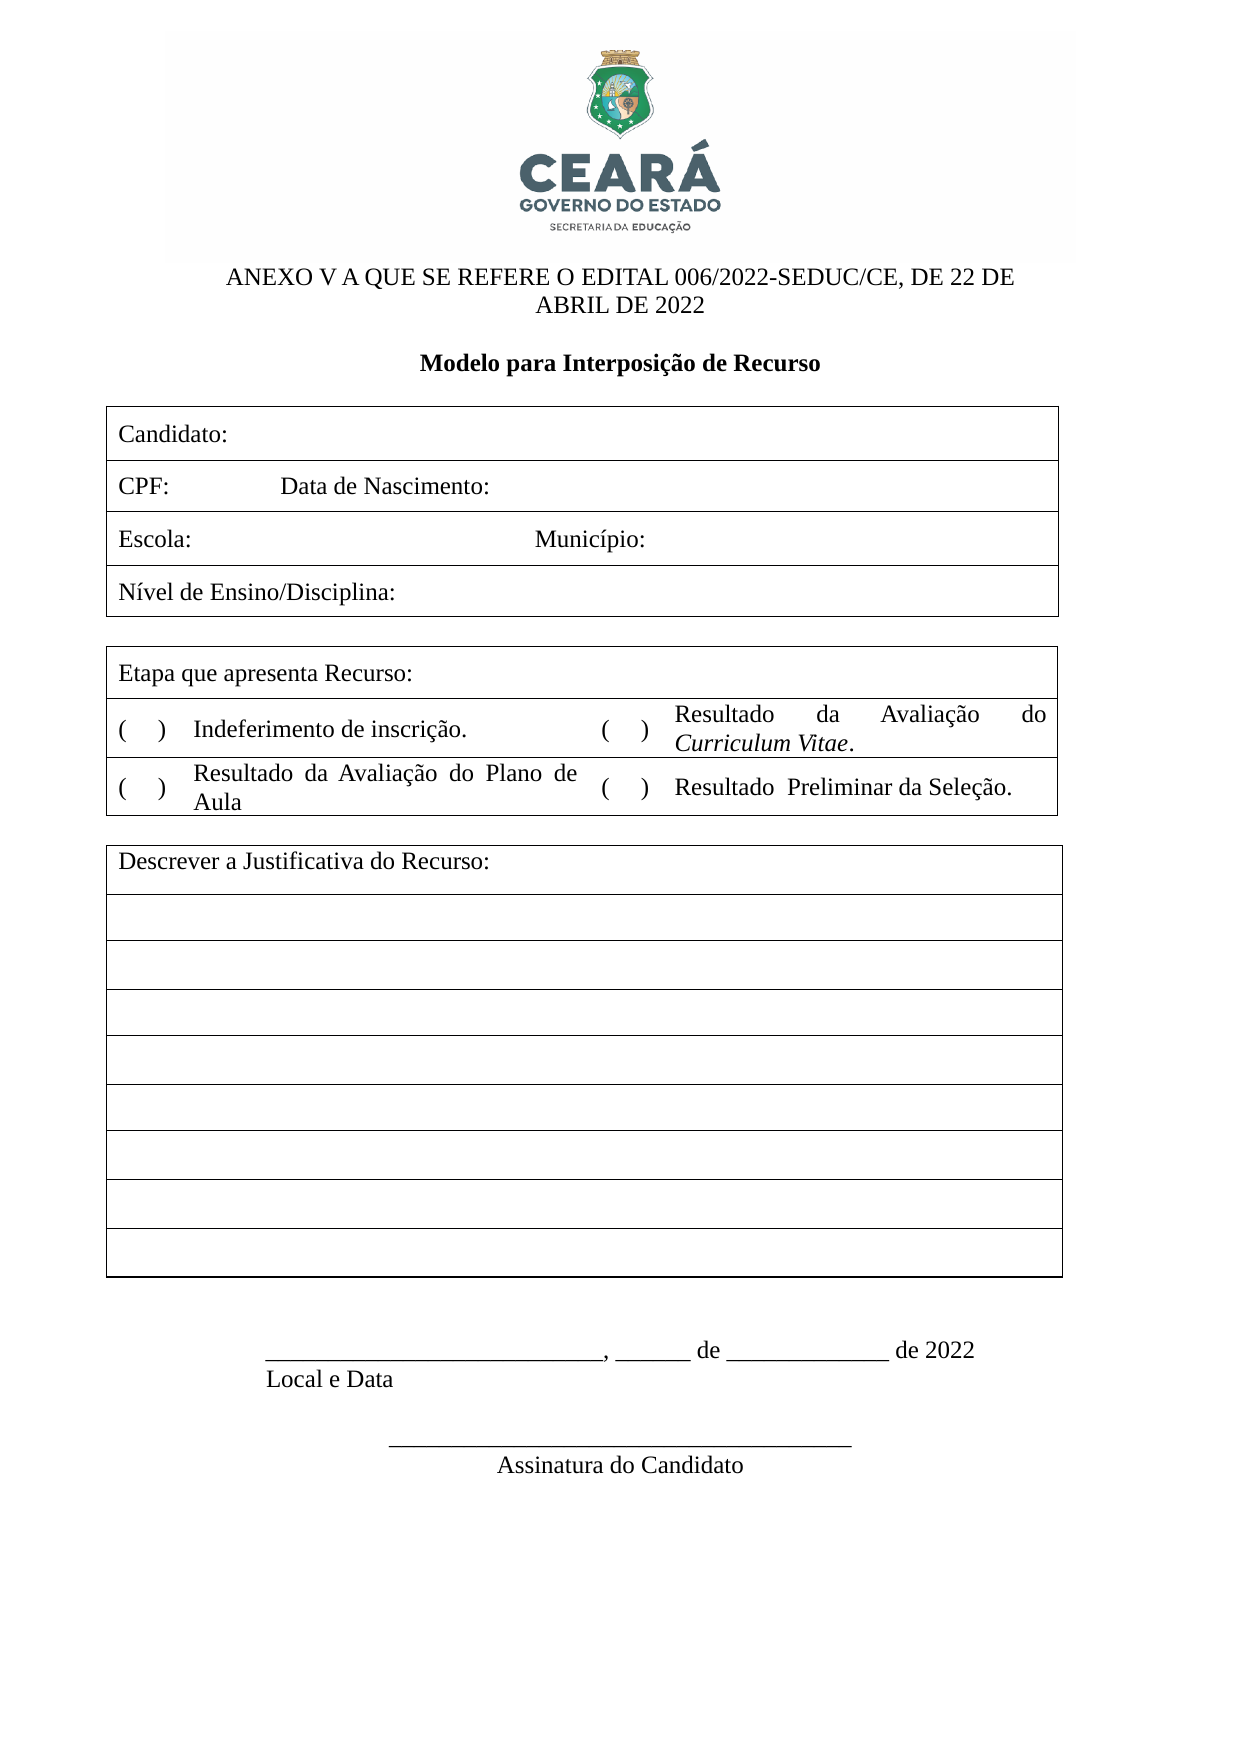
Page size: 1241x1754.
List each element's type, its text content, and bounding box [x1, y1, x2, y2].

table_cell Resultado da Avaliação do Plano de Aula [181, 758, 589, 815]
table_cell ( ) [589, 699, 663, 757]
table_cell Resultado Preliminar da Seleção. [663, 758, 1057, 815]
table_header Descrever a Justificativa do Recurso: [107, 846, 1062, 894]
table_cell [107, 1180, 1062, 1227]
table_cell [107, 941, 1062, 989]
text ABRIL DE 2022 [118, 291, 1122, 319]
text ___________________________, ______ de _____________ de 2022 [118, 1335, 1122, 1364]
table_cell Data de Nascimento: [269, 461, 1058, 511]
text Assinatura do Candidato [118, 1450, 1122, 1479]
text ANEXO V A QUE SE REFERE O EDITAL 006/2022-SEDUC/CE, DE 22 DE [118, 262, 1122, 291]
table_cell [107, 1131, 1062, 1179]
table_cell [107, 1229, 1062, 1276]
table_cell Indeferimento de inscrição. [181, 699, 589, 757]
table_cell Município: [523, 512, 1058, 565]
text _____________________________________ [118, 1421, 1122, 1450]
text Local e Data [118, 1364, 1122, 1392]
table_cell [107, 990, 1062, 1035]
table_cell [107, 1085, 1062, 1130]
table_cell Nível de Ensino/Disciplina: [107, 566, 1058, 616]
table_cell ( ) [589, 758, 663, 815]
text Modelo para Interposição de Recurso [118, 348, 1122, 377]
table_cell Escola: [107, 512, 523, 565]
table_cell ( ) [107, 699, 181, 757]
table_header Candidato: [107, 407, 1058, 460]
table_cell Resultado da Avaliação do Curriculum Vitae. [663, 699, 1057, 757]
table_cell ( ) [107, 758, 181, 815]
table_cell CPF: [107, 461, 268, 511]
table_cell [107, 895, 1062, 940]
table_cell [107, 1036, 1062, 1084]
table_header Etapa que apresenta Recurso: [107, 647, 1057, 698]
